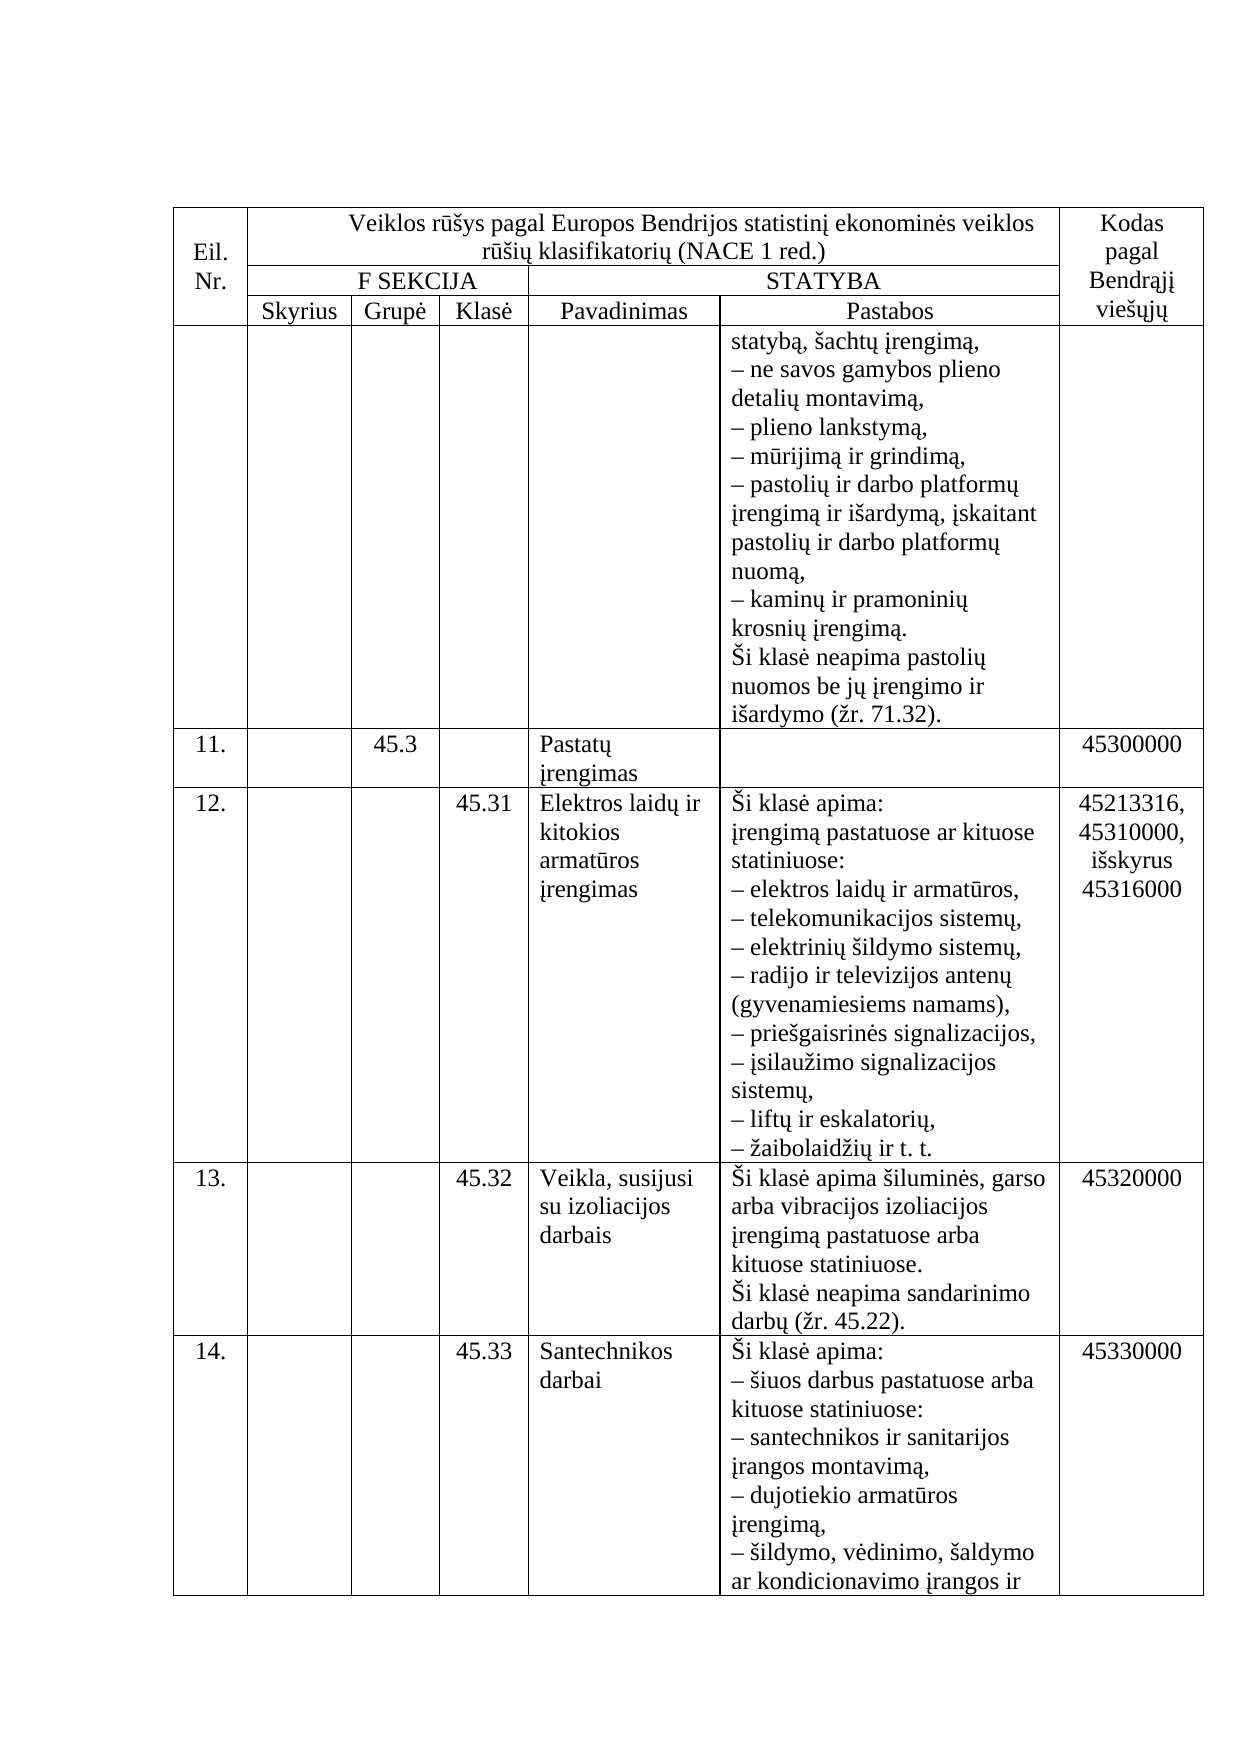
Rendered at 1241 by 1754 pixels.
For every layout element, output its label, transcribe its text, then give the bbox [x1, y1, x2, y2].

table_cell [352, 788, 439, 1162]
table_cell statybą, šachtų įrengimą, – ne savos gamybos plieno detalių montavimą, – plieno lankstymą, – mūrijimą ir grindimą, – pastolių ir darbo platformų įrengimą ir išardymą, įskaitant pastolių ir darbo platformų nuomą, – kaminų ir pramoninių krosnių įrengimą. Ši klasė neapima pastolių nuomos be jų įrengimo ir išardymo (žr. 71.32). [721, 326, 1059, 728]
table_cell 11. [174, 729, 247, 787]
table_cell [352, 1336, 439, 1595]
table_cell 45320000 [1060, 1163, 1203, 1335]
table_cell 14. [174, 1336, 247, 1595]
table_cell 45.3 [352, 729, 439, 787]
table_cell Ši klasė apima šiluminės, garso arba vibracijos izoliacijos įrengimą pastatuose arba kituose statiniuose. Ši klasė neapima sandarinimo darbų (žr. 45.22). [721, 1163, 1059, 1335]
table_cell [248, 326, 351, 728]
table_cell Veikla, susijusi su izoliacijos darbais [529, 1163, 719, 1335]
table_cell [529, 326, 719, 728]
table_cell [352, 326, 439, 728]
table_cell [248, 729, 351, 787]
table_cell [440, 326, 528, 728]
table_cell [248, 1336, 351, 1595]
table_cell 45213316, 45310000, išskyrus 45316000 [1060, 788, 1203, 1162]
table_header Kodas pagal Bendrąjį viešųjų pirkimų žodyną (BVPŽ) [1060, 208, 1203, 325]
table_cell F SEKCIJA [248, 266, 528, 295]
table_cell Skyrius [248, 296, 351, 325]
table_cell 45250000, 45262000 [1060, 326, 1203, 728]
table_cell 45.33 [440, 1336, 528, 1595]
table_cell Santechnikos darbai [529, 1336, 719, 1595]
table_cell [440, 729, 528, 787]
table_cell 45.32 [440, 1163, 528, 1335]
table_cell Ši klasė apima: – šiuos darbus pastatuose arba kituose statiniuose: – santechnikos ir sanitarijos įrangos montavimą, – dujotiekio armatūros įrengimą, – šildymo, vėdinimo, šaldymo ar kondicionavimo įrangos ir [721, 1336, 1059, 1595]
table_cell [248, 788, 351, 1162]
table_cell [721, 729, 1059, 787]
table_cell [352, 1163, 439, 1335]
table_header Veiklos rūšys pagal Europos Bendrijos statistinį ekonominės veiklos rūšių klasifikatorių (NACE 1 red.) [248, 208, 1059, 265]
table_cell 12. [174, 788, 247, 1162]
table_cell 13. [174, 1163, 247, 1335]
table_header Eil. Nr. [174, 208, 247, 325]
table_cell Pastatų įrengimas [529, 729, 719, 787]
table_cell 45300000 [1060, 729, 1203, 787]
table_cell [248, 1163, 351, 1335]
table_cell Pastabos [721, 296, 1059, 325]
table_cell Klasė [440, 296, 528, 325]
table_cell 45330000 [1060, 1336, 1203, 1595]
table_cell 45.31 [440, 788, 528, 1162]
table_cell Ši klasė apima: įrengimą pastatuose ar kituose statiniuose: – elektros laidų ir armatūros, – telekomunikacijos sistemų, – elektrinių šildymo sistemų, – radijo ir televizijos antenų (gyvenamiesiems namams), – priešgaisrinės signalizacijos, – įsilaužimo signalizacijos sistemų, – liftų ir eskalatorių, – žaibolaidžių ir t. t. [721, 788, 1059, 1162]
table_cell STATYBA [529, 266, 1059, 295]
table_cell Pavadinimas [529, 296, 719, 325]
table_cell Grupė [352, 296, 439, 325]
table_cell [174, 326, 247, 728]
table_cell Elektros laidų ir kitokios armatūros įrengimas [529, 788, 719, 1162]
